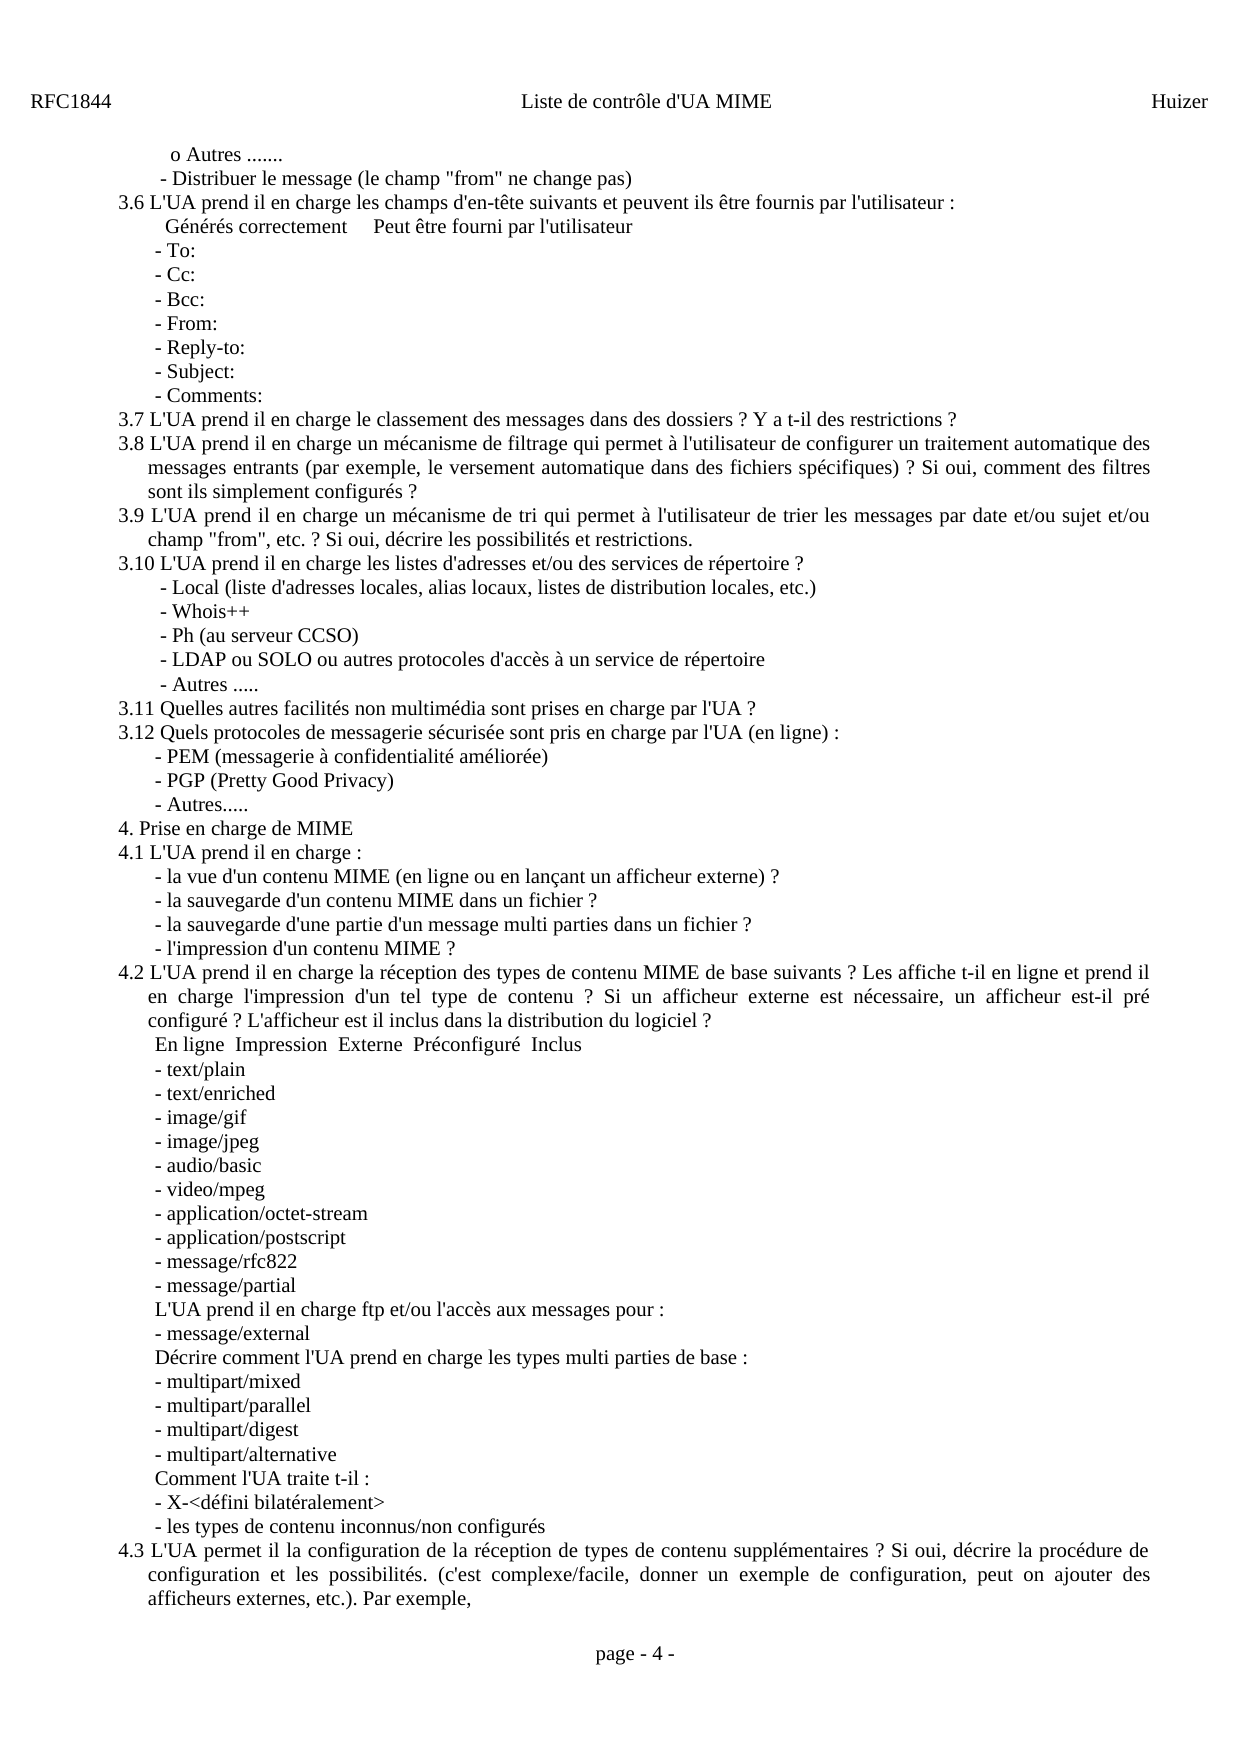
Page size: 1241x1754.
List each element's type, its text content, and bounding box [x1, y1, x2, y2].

text - multipart/digest [118, 1417, 1152, 1441]
text 3.8 L'UA prend il en charge un mécanisme de filtrage qui permet à l'utilisateur de configurer un traitement automatique des messages entrants (par exemple, le versement automatique dans des fichiers spécifiques) ? Si oui, comment des filtres sont ils simplement configurés ? [118, 431, 1152, 503]
text - From: [118, 311, 1152, 334]
text - Autres ..... [118, 671, 1152, 696]
text - Ph (au serveur CCSO) [118, 623, 1152, 647]
text - image/jpeg [118, 1129, 1152, 1153]
text - application/octet-stream [118, 1201, 1152, 1225]
text - Autres..... [118, 792, 1152, 816]
text - audio/basic [118, 1153, 1152, 1177]
text - Cc: [118, 262, 1152, 286]
text 4.1 L'UA prend il en charge : [118, 840, 1152, 864]
text - X-<défini bilatéralement> [118, 1489, 1152, 1514]
text - message/partial [118, 1273, 1152, 1297]
text - multipart/mixed [118, 1369, 1152, 1393]
text - text/plain [118, 1056, 1152, 1081]
text - video/mpeg [118, 1177, 1152, 1201]
text 3.9 L'UA prend il en charge un mécanisme de tri qui permet à l'utilisateur de trier les messages par date et/ou sujet et/ou champ "from", etc. ? Si oui, décrire les possibilités et restrictions. [118, 503, 1152, 551]
text - image/gif [118, 1104, 1152, 1129]
text - text/enriched [118, 1081, 1152, 1104]
text - la vue d'un contenu MIME (en ligne ou en lançant un afficheur externe) ? [118, 864, 1152, 888]
text L'UA prend il en charge ftp et/ou l'accès aux messages pour : [118, 1297, 1152, 1321]
text - message/rfc822 [118, 1249, 1152, 1273]
text Décrire comment l'UA prend en charge les types multi parties de base : [118, 1345, 1152, 1369]
text - LDAP ou SOLO ou autres protocoles d'accès à un service de répertoire [118, 647, 1152, 671]
text - Whois++ [118, 599, 1152, 623]
text - les types de contenu inconnus/non configurés [118, 1514, 1152, 1538]
text En ligne Impression Externe Préconfiguré Inclus [118, 1032, 1152, 1056]
text 3.11 Quelles autres facilités non multimédia sont prises en charge par l'UA ? [118, 696, 1152, 719]
text - Subject: [118, 359, 1152, 383]
text - Bcc: [118, 286, 1152, 311]
text - la sauvegarde d'un contenu MIME dans un fichier ? [118, 888, 1152, 912]
text 3.12 Quels protocoles de messagerie sécurisée sont pris en charge par l'UA (en ligne) : [118, 719, 1152, 744]
text Générés correctement Peut être fourni par l'utilisateur [118, 214, 1152, 238]
text o Autres ....... [118, 142, 1152, 166]
text - application/postscript [118, 1225, 1152, 1249]
text - PGP (Pretty Good Privacy) [118, 768, 1152, 792]
text - Local (liste d'adresses locales, alias locaux, listes de distribution locales, etc.) [118, 575, 1152, 599]
text 3.6 L'UA prend il en charge les champs d'en-tête suivants et peuvent ils être fournis par l'utilisateur : [118, 190, 1152, 214]
text 4.2 L'UA prend il en charge la réception des types de contenu MIME de base suivants ? Les affiche t-il en ligne et prend il en charge l'impression d'un tel type de contenu ? Si un afficheur externe est nécessaire, un afficheur est-il pré configuré ? L'afficheur est il inclus dans la distribution du logiciel ? [118, 960, 1152, 1032]
text - Reply-to: [118, 334, 1152, 359]
text - multipart/alternative [118, 1441, 1152, 1466]
text - PEM (messagerie à confidentialité améliorée) [118, 744, 1152, 768]
text 4. Prise en charge de MIME [118, 816, 1152, 840]
text - Distribuer le message (le champ "from" ne change pas) [118, 166, 1152, 190]
text - la sauvegarde d'une partie d'un message multi parties dans un fichier ? [118, 912, 1152, 936]
text - Comments: [118, 383, 1152, 407]
text 3.10 L'UA prend il en charge les listes d'adresses et/ou des services de répertoire ? [118, 551, 1152, 575]
text - l'impression d'un contenu MIME ? [118, 936, 1152, 960]
text 4.3 L'UA permet il la configuration de la réception de types de contenu supplémentaires ? Si oui, décrire la procédure de configuration et les possibilités. (c'est complexe/facile, donner un exemple de configuration, peut on ajouter des afficheurs externes, etc.). Par exemple, [118, 1538, 1152, 1610]
text 3.7 L'UA prend il en charge le classement des messages dans des dossiers ? Y a t-il des restrictions ? [118, 407, 1152, 431]
text - message/external [118, 1321, 1152, 1345]
text - multipart/parallel [118, 1393, 1152, 1417]
text - To: [118, 238, 1152, 262]
text Comment l'UA traite t-il : [118, 1466, 1152, 1489]
